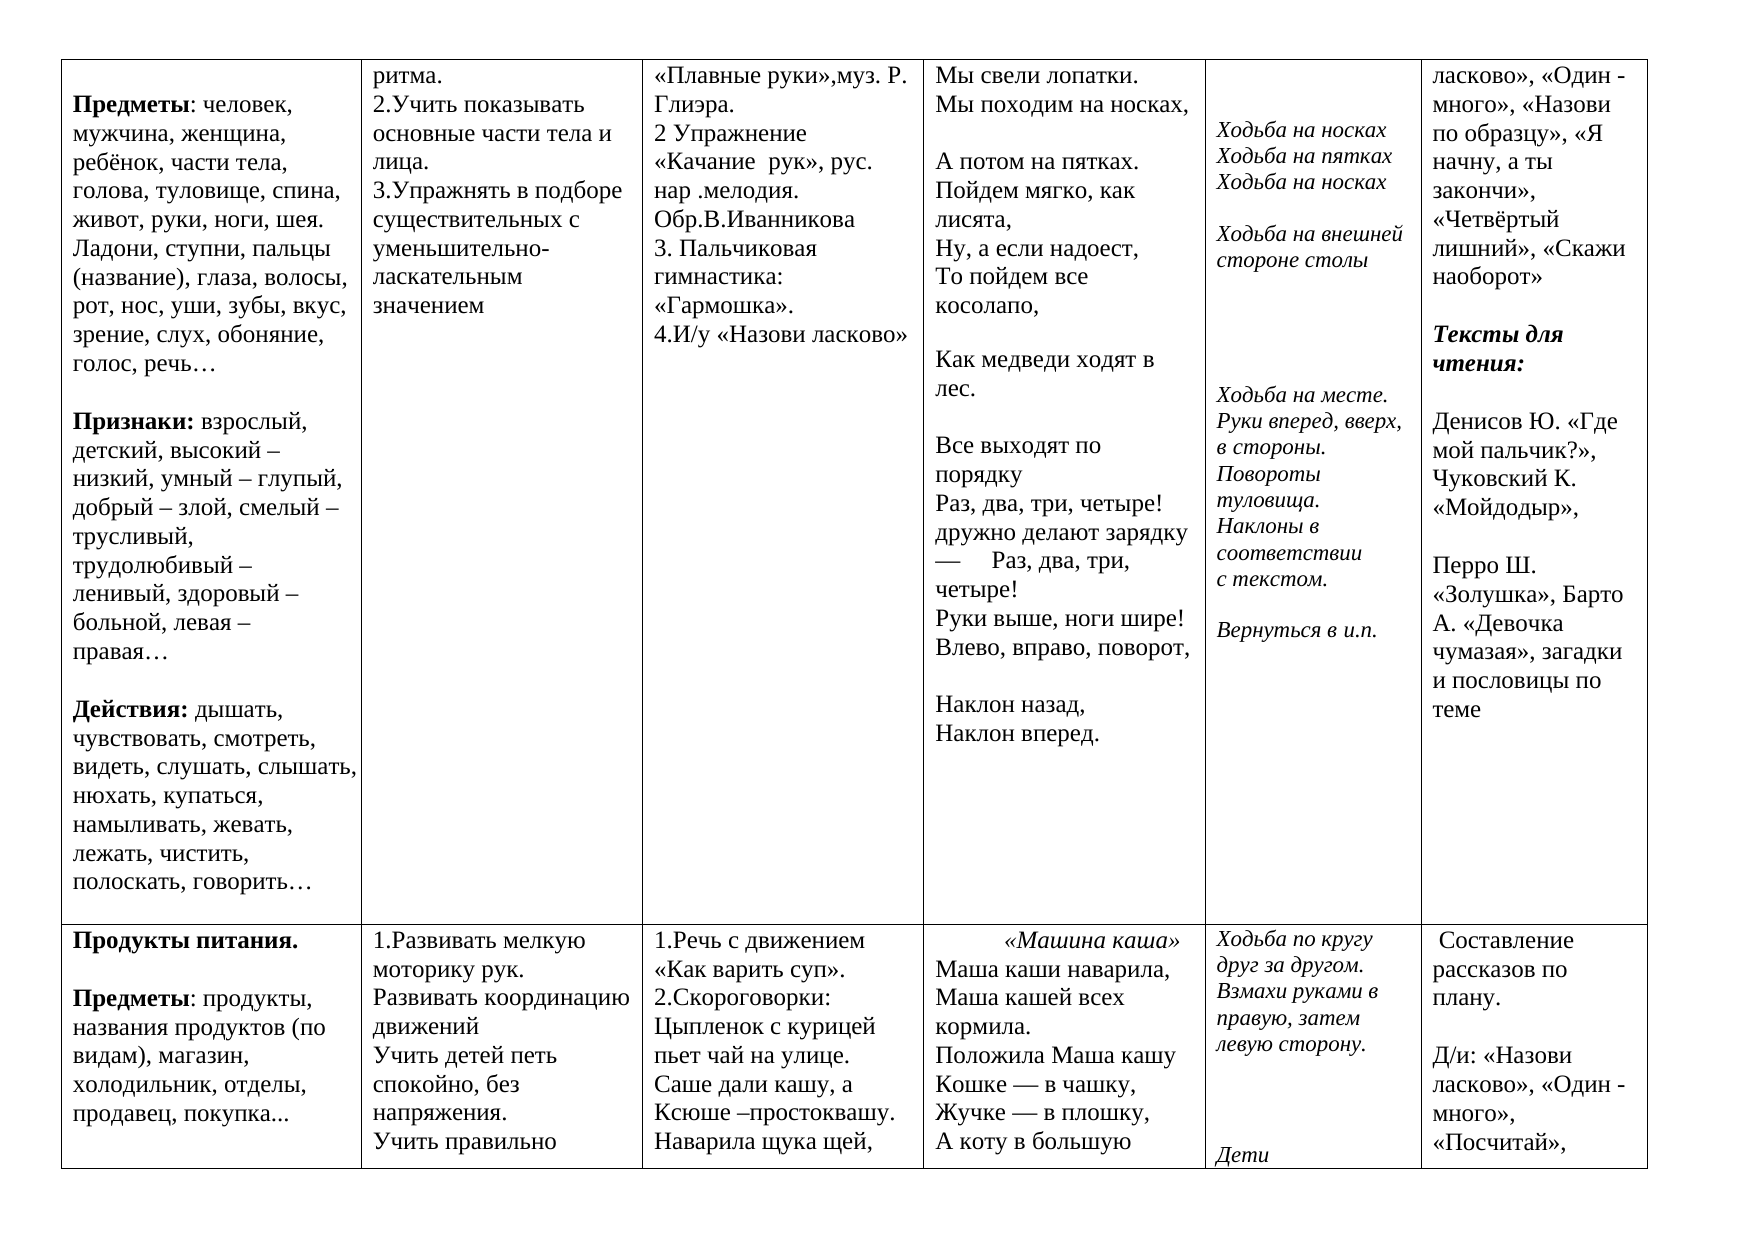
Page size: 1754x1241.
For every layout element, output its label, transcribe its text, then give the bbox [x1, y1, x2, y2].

table_cell 1.Речь с движением «Как варить суп». 2.Скороговорки: Цыпленок с курицей пьет чай на улице. Саше дали кашу, а Ксюше –простоквашу. Наварила щука щей, [643, 925, 923, 1168]
table_cell Ходьба на носках Ходьба на пятках Ходьба на носках Ходьба на внешней стороне столы Ходьба на месте. Руки вперед, вверх, в стороны. Повороты туловища. Наклоны в соответствии с текстом. Вернуться в и.п. [1206, 60, 1421, 924]
table_cell Составление рассказов по плану. Д/и: «Назови ласково», «Один - много», «Посчитай», [1422, 925, 1647, 1168]
table_cell «Машина каша» Маша каши наварила, Маша кашей всех кормила. Положила Маша кашу Кошке — в чашку, Жучке — в плошку, А коту в большую [924, 925, 1205, 1168]
table_cell 1.Развивать мелкую моторику рук. Развивать координацию движений Учить детей петь спокойно, без напряжения. Учить правильно [362, 925, 642, 1168]
table_cell «Плавные руки»,муз. Р. Глиэра. 2 Упражнение «Качание рук», рус. нар .мелодия. Обр.В.Иванникова 3. Пальчиковая гимнастика: «Гармошка». 4.И/у «Назови ласково» [643, 60, 923, 924]
table_cell Ходьба по кругу друг за другом. Взмахи руками в правую, затем левую сторону. Дети [1206, 925, 1421, 1168]
table_cell Мы свели лопатки. Мы походим на носках, А потом на пятках. Пойдем мягко, как лисята, Ну, а если надоест, То пойдем все косолапо, Как медведи ходят в лес. Все выходят по порядку Раз, два, три, четыре! дружно делают зарядку — Раз, два, три, четыре! Руки выше, ноги шире! Влево, вправо, поворот, Наклон назад, Наклон вперед. [924, 60, 1205, 924]
table_cell Продукты питания. Предметы: продукты, названия продуктов (по видам), магазин, холодильник, отделы, продавец, покупка... [62, 925, 361, 1168]
table_cell Предметы: человек, мужчина, женщина, ребёнок, части тела, голова, туловище, спина, живот, руки, ноги, шея. Ладони, ступни, пальцы (название), глаза, волосы, рот, нос, уши, зубы, вкус, зрение, слух, обоняние, голос, речь… Признаки: взрослый, детский, высокий – низкий, умный – глупый, добрый – злой, смелый – трусливый, трудолюбивый – ленивый, здоровый – больной, левая – правая… Действия: дышать, чувствовать, смотреть, видеть, слушать, слышать, нюхать, купаться, намыливать, жевать, лежать, чистить, полоскать, говорить… [62, 60, 361, 924]
table_cell ритма. 2.Учить показывать основные части тела и лица. 3.Упражнять в подборе существительных с уменьшительно-ласкательным значением [362, 60, 642, 924]
table_cell ласково», «Один - много», «Назови по образцу», «Я начну, а ты закончи», «Четвёртый лишний», «Скажи наоборот» Тексты для чтения: Денисов Ю. «Где мой пальчик?», Чуковский К. «Мойдодыр», Перро Ш. «Золушка», Барто А. «Девочка чумазая», загадки и пословицы по теме [1422, 60, 1647, 924]
